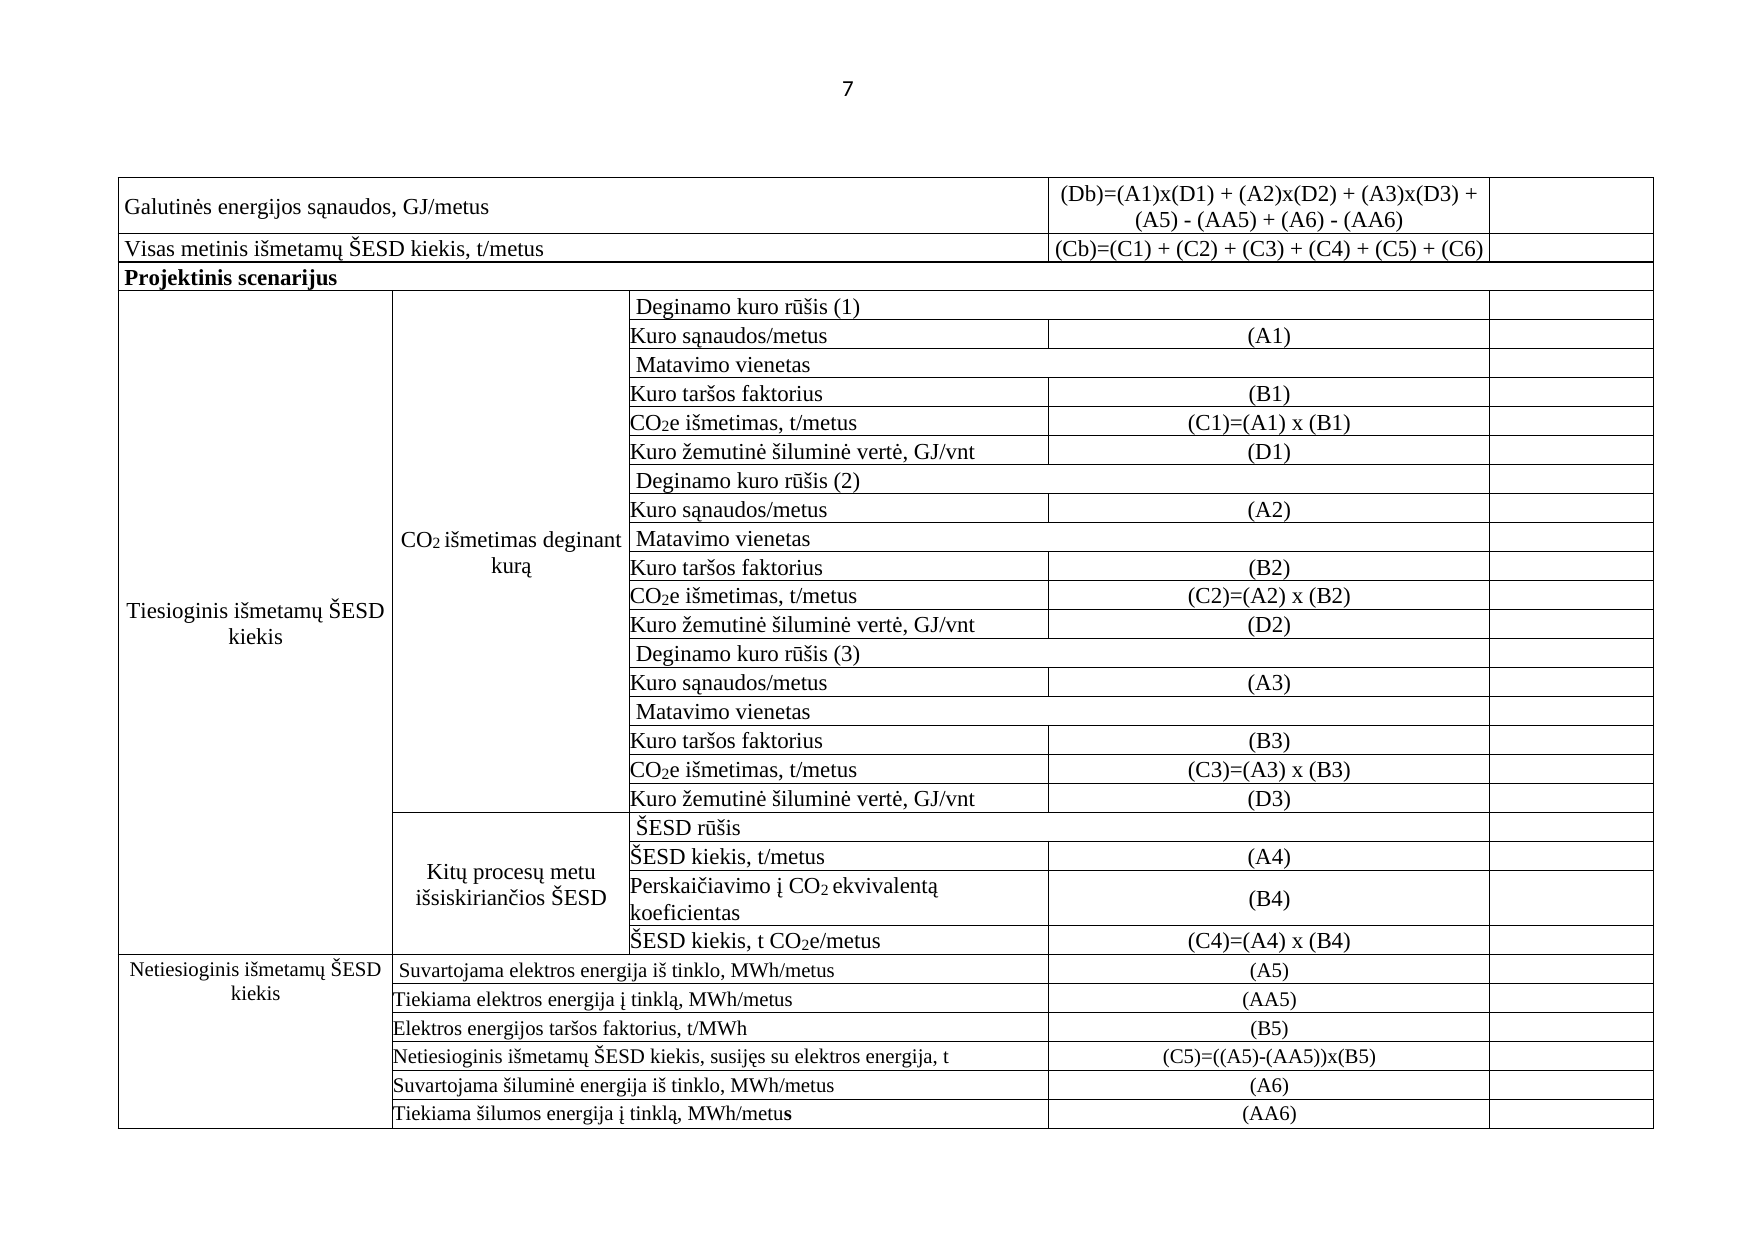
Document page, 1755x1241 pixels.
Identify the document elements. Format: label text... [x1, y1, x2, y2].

table_cell [1490, 984, 1653, 1012]
table_cell (D3) [1049, 784, 1489, 812]
table_cell (B1) [1049, 378, 1489, 406]
table_cell Suvartojama elektros energija iš tinklo, MWh/metus [393, 955, 1048, 983]
table_cell Matavimo vienetas [630, 349, 1489, 377]
table_cell Tiekiama elektros energija į tinklą, MWh/metus [393, 984, 1048, 1012]
table_cell (C4)=(A4) x (B4) [1049, 926, 1489, 954]
table_cell [1490, 436, 1653, 464]
table_cell [1490, 494, 1653, 522]
table_cell (Db)=(A1)x(D1) + (A2)x(D2) + (A3)x(D3) + (A5) - (AA5) + (A6) - (AA6) [1049, 178, 1489, 232]
table_cell [1490, 813, 1653, 841]
table_cell [1490, 465, 1653, 493]
table_cell Galutinės energijos sąnaudos, GJ/metus [119, 178, 1048, 232]
table_cell ŠESD kiekis, t CO2e/metus [630, 926, 1048, 954]
table_cell [1490, 320, 1653, 348]
table_cell Kuro taršos faktorius [630, 378, 1048, 406]
table_cell (B3) [1049, 726, 1489, 754]
table_cell (A5) [1049, 955, 1489, 983]
table_cell Kuro sąnaudos/metus [630, 494, 1048, 522]
table_cell [1490, 523, 1653, 551]
table_cell Matavimo vienetas [630, 697, 1489, 725]
table_cell (A6) [1049, 1071, 1489, 1099]
table_cell CO2e išmetimas, t/metus [630, 407, 1048, 435]
table_cell [1490, 581, 1653, 609]
table_cell Netiesioginis išmetamų ŠESD kiekis, susijęs su elektros energija, t [393, 1042, 1048, 1070]
table_cell [1490, 349, 1653, 377]
table_cell [1490, 291, 1653, 319]
table_cell (B4) [1049, 871, 1489, 925]
table_cell [1490, 926, 1653, 954]
table_cell Netiesioginis išmetamų ŠESD kiekis [119, 955, 392, 1128]
table_cell [1490, 178, 1653, 232]
table_cell [1490, 1100, 1653, 1128]
table_cell [1490, 726, 1653, 754]
table_cell Projektinis scenarijus [119, 263, 1653, 290]
table_cell (B2) [1049, 552, 1489, 580]
table_cell [1490, 234, 1653, 261]
table_cell Visas metinis išmetamų ŠESD kiekis, t/metus [119, 234, 1048, 261]
table_cell [1490, 755, 1653, 783]
table_cell [1490, 697, 1653, 725]
table_cell [1490, 1071, 1653, 1099]
table_cell CO2 išmetimas deginant kurą [393, 291, 629, 812]
table_cell (D2) [1049, 610, 1489, 638]
table_cell Matavimo vienetas [630, 523, 1489, 551]
table_cell Deginamo kuro rūšis (3) [630, 639, 1489, 667]
table_cell Suvartojama šiluminė energija iš tinklo, MWh/metus [393, 1071, 1048, 1099]
table_cell [1490, 784, 1653, 812]
table_cell (AA5) [1049, 984, 1489, 1012]
table_cell Kuro žemutinė šiluminė vertė, GJ/vnt [630, 784, 1048, 812]
table_cell (A2) [1049, 494, 1489, 522]
table_cell (A4) [1049, 842, 1489, 869]
table_cell [1490, 668, 1653, 696]
table_cell [1490, 1042, 1653, 1070]
table_cell (Cb)=(C1) + (C2) + (C3) + (C4) + (C5) + (C6) [1049, 234, 1489, 261]
table_cell Kuro žemutinė šiluminė vertė, GJ/vnt [630, 610, 1048, 638]
table_cell (D1) [1049, 436, 1489, 464]
table_cell (A3) [1049, 668, 1489, 696]
table_cell (AA6) [1049, 1100, 1489, 1128]
table_cell Kuro sąnaudos/metus [630, 668, 1048, 696]
table_cell CO2e išmetimas, t/metus [630, 755, 1048, 783]
table_cell Kuro taršos faktorius [630, 552, 1048, 580]
table_cell ŠESD rūšis [630, 813, 1489, 841]
table_cell Kitų procesų metu išsiskiriančios ŠESD [393, 813, 629, 954]
table_cell [1490, 955, 1653, 983]
table_cell [1490, 552, 1653, 580]
table_cell [1490, 871, 1653, 925]
table_cell Deginamo kuro rūšis (2) [630, 465, 1489, 493]
table_cell (B5) [1049, 1013, 1489, 1041]
table_cell Elektros energijos taršos faktorius, t/MWh [393, 1013, 1048, 1041]
table_cell [1490, 378, 1653, 406]
table_cell Tiesioginis išmetamų ŠESD kiekis [119, 291, 392, 954]
table_cell Kuro žemutinė šiluminė vertė, GJ/vnt [630, 436, 1048, 464]
table_cell (C3)=(A3) x (B3) [1049, 755, 1489, 783]
table_cell (C2)=(A2) x (B2) [1049, 581, 1489, 609]
table_cell Tiekiama šilumos energija į tinklą, MWh/metus [393, 1100, 1048, 1128]
table_cell (C1)=(A1) x (B1) [1049, 407, 1489, 435]
table_cell [1490, 610, 1653, 638]
table_cell Kuro taršos faktorius [630, 726, 1048, 754]
table_cell CO2e išmetimas, t/metus [630, 581, 1048, 609]
table_cell (C5)=((A5)-(AA5))x(B5) [1049, 1042, 1489, 1070]
table_cell Kuro sąnaudos/metus [630, 320, 1048, 348]
table_cell Deginamo kuro rūšis (1) [630, 291, 1489, 319]
table_cell [1490, 842, 1653, 869]
table_cell [1490, 407, 1653, 435]
table_cell Perskaičiavimo į CO2 ekvivalentą koeficientas [630, 871, 1048, 925]
table_cell [1490, 639, 1653, 667]
table_cell [1490, 1013, 1653, 1041]
table_cell (A1) [1049, 320, 1489, 348]
table_cell ŠESD kiekis, t/metus [630, 842, 1048, 869]
